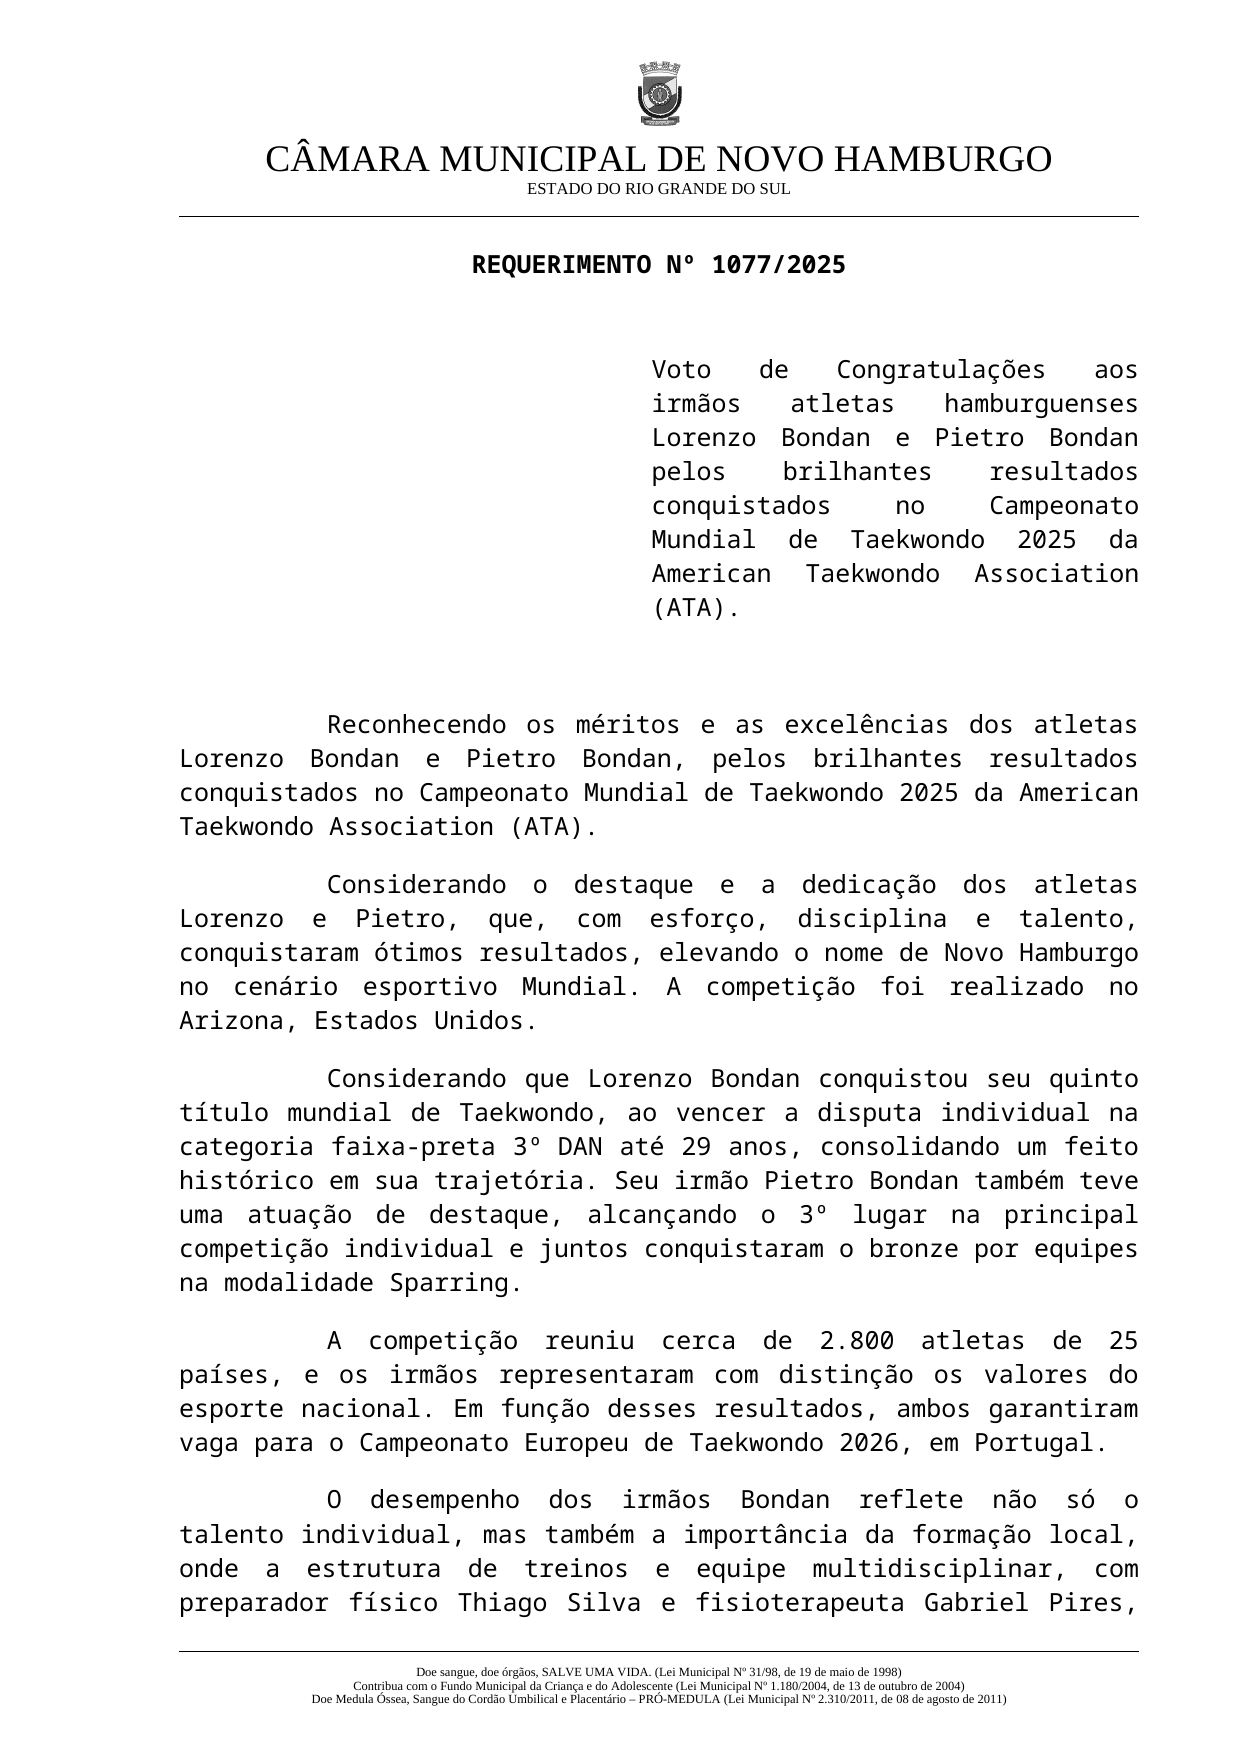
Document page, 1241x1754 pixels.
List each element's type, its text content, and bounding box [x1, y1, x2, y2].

text Considerando o destaque e a dedicação dos atletas Lorenzo e Pietro, que, com esforço, disciplina e talento, conquistaram ótimos resultados, elevando o nome de Novo Hamburgo no cenário esportivo Mundial. A competição foi realizado no Arizona, Estados Unidos. [179, 867, 1139, 1037]
text O desempenho dos irmãos Bondan reflete não só o talento individual, mas também a importância da formação local, onde a estrutura de treinos e equipe multidisciplinar, com preparador físico Thiago Silva e fisioterapeuta Gabriel Pires, [179, 1482, 1139, 1618]
text Considerando que Lorenzo Bondan conquistou seu quinto título mundial de Taekwondo, ao vencer a disputa individual na categoria faixa-preta 3º DAN até 29 anos, consolidando um feito histórico em sua trajetória. Seu irmão Pietro Bondan também teve uma atuação de destaque, alcançando o 3º lugar na principal competição individual e juntos conquistaram o bronze por equipes na modalidade Sparring. [179, 1060, 1139, 1299]
text A competição reuniu cerca de 2.800 atletas de 25 países, e os irmãos representaram com distinção os valores do esporte nacional. Em função desses resultados, ambos garantiram vaga para o Campeonato Europeu de Taekwondo 2026, em Portugal. [179, 1322, 1139, 1459]
text REQUERIMENTO Nº 1077/2025 [179, 247, 1139, 281]
text Voto de Congratulações aos irmãos atletas hamburguenses Lorenzo Bondan e Pietro Bondan pelos brilhantes resultados conquistados no Campeonato Mundial de Taekwondo 2025 da American Taekwondo Association (ATA). [651, 352, 1139, 624]
text Reconhecendo os méritos e as excelências dos atletas Lorenzo Bondan e Pietro Bondan, pelos brilhantes resultados conquistados no Campeonato Mundial de Taekwondo 2025 da American Taekwondo Association (ATA). [179, 707, 1139, 843]
